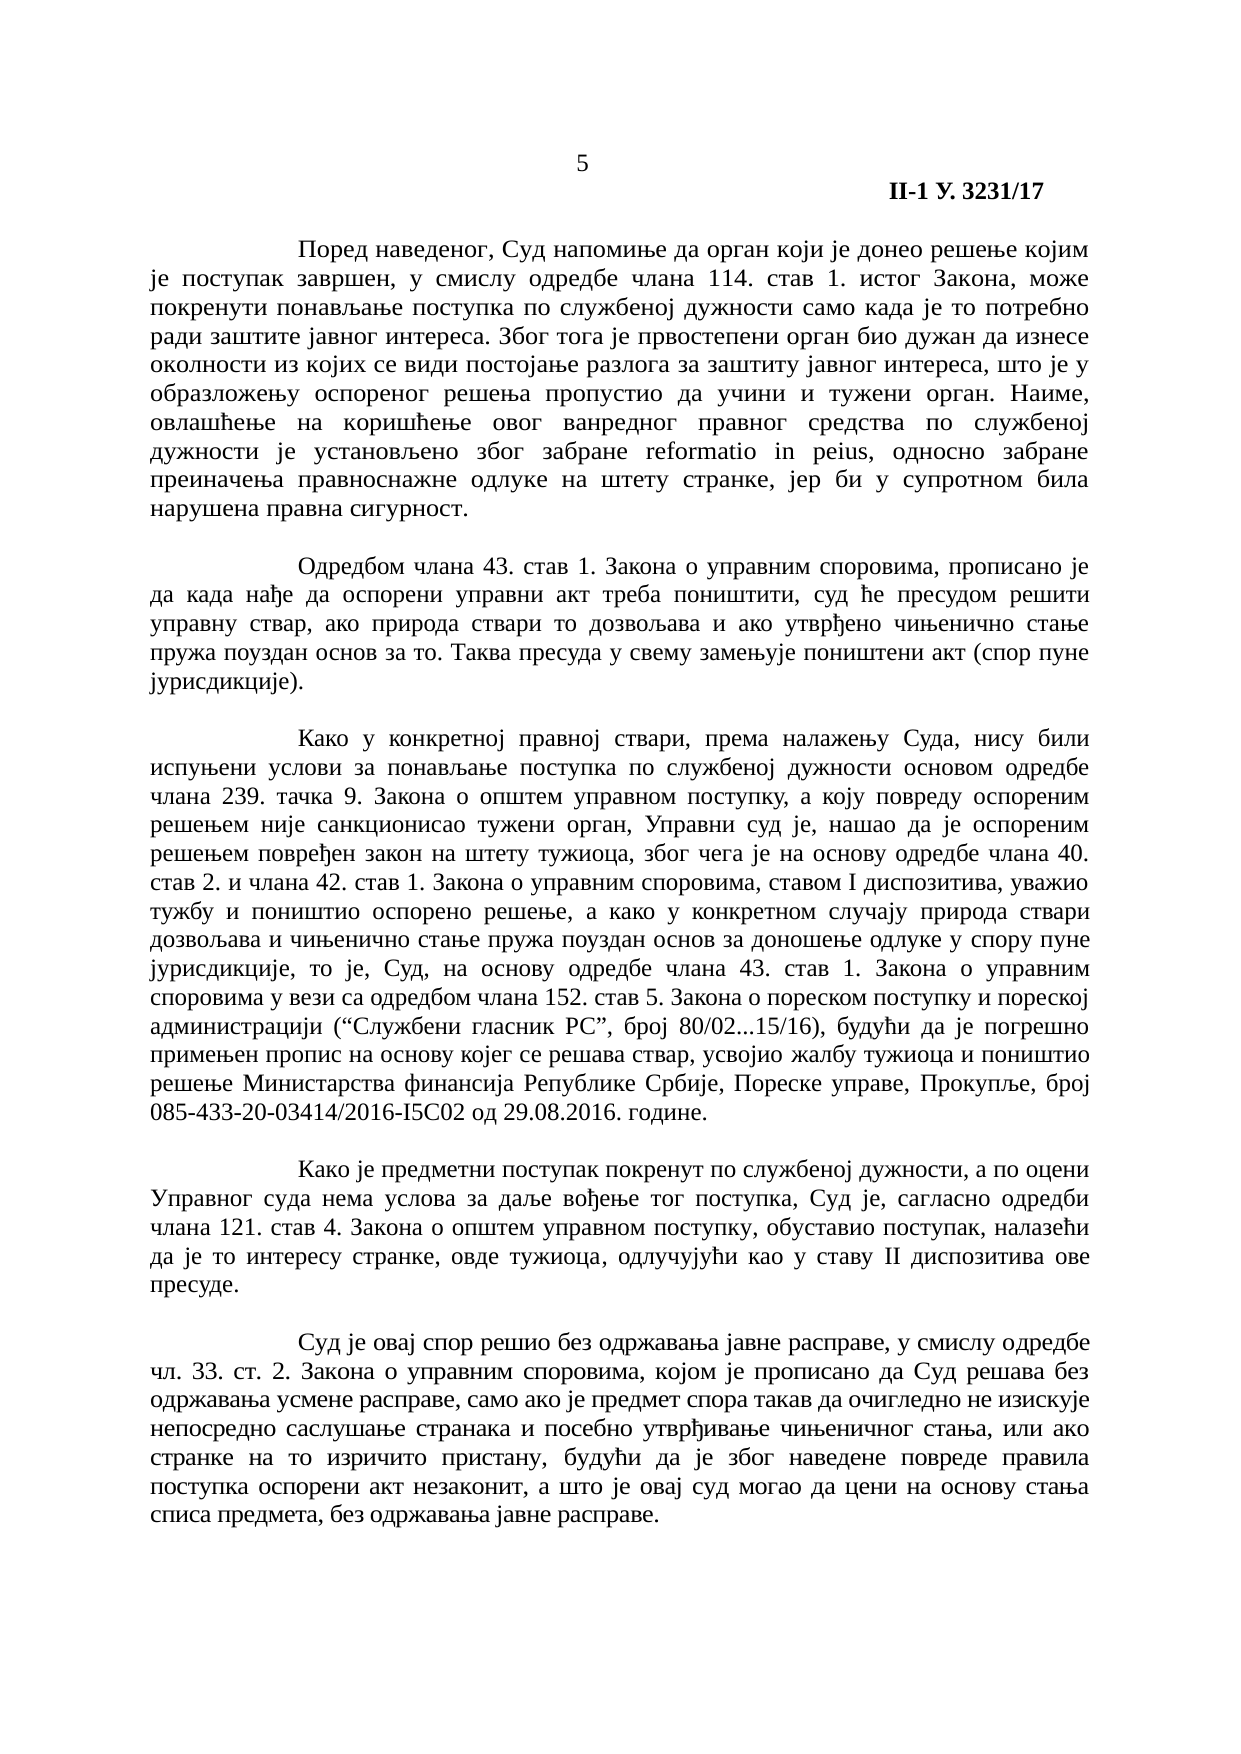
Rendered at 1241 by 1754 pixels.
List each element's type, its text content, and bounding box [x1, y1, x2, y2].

text Суд је овај спор решио без одржавања јавне расправе, у смислу одредбе чл. 33. ст. 2. Закона о управним споровима, којом је прописано да Суд решава без одржавања усмене расправе, само ако је предмет спора такав да очигледно не изискује непосредно саслушање странака и посебно утврђивање чињеничног стања, или ако странке на то изричито пристану, будући да је због наведене повреде правила поступка оспорени акт незаконит, а што је овај суд могао да цени на основу стања списа предмета, без одржавања јавне расправе. [150, 1327, 1090, 1528]
text Поред наведеног, Суд напомиње да орган који је донео решење којим је поступак завршен, у смислу одредбе члана 114. став 1. истог Закона, може покренути понављање поступка по службеној дужности само када је то потребно ради заштите јавног интереса. Због тога је првостепени орган био дужан да изнесе околности из којих се види постојање разлога за заштиту јавног интереса, што је у образложењу оспореног решења пропустио да учини и тужени орган. Наиме, овлашћење на коришћење овог ванредног правног средства по службеној дужности је установљено због забране reformatio in peius, односно забране преиначења правноснажне одлуке на штету странке, јер би у супротном била нарушена правна сигурност. [150, 234, 1090, 522]
text Како у конкретној правној ствари, према налажењу Суда, нису били испуњени услови за понављање поступка по службеној дужности основом одредбе члана 239. тачка 9. Закона о општем управном поступку, а коју повреду оспореним решењем није санкционисао тужени орган, Управни суд је, нашао да је оспореним решењем повређен закон на штету тужиоца, због чега је на основу одредбе члана 40. став 2. и члана 42. став 1. Закона о управним споровима, ставом I диспозитива, уважио тужбу и поништио оспорено решење, а како у конкретном случају природа ствари дозвољава и чињенично стање пружа поуздан основ за доношење одлуке у спору пуне јурисдикције, то је, Суд, на основу одредбе члана 43. став 1. Закона о управним споровима у вези са одредбом члана 152. став 5. Закона о пореском поступку и пореској администрацији (“Службени гласник РС”, број 80/02...15/16), будући да je погрешно примењен пропис на основу којег се решава ствар, усвојио жалбу тужиоца и поништио решење Министарства финансија Републике Србије, Пореске управе, Прокупље, број 085-433-20-03414/2016-I5C02 од 29.08.2016. године. [150, 723, 1090, 1126]
text Одредбом члана 43. став 1. Закона о управним споровима, прописано је да када нађе да оспорени управни акт треба поништити, суд ће пресудом решити управну ствар, ако природа ствари то дозвољава и ако утврђено чињенично стање пружа поуздан основ за то. Таква пресуда у свему замењује поништени акт (спор пуне јурисдикције). [150, 551, 1090, 694]
text Како је предметни поступак покренут по службеној дужности, а по оцени Управног суда нема услова за даље вођење тог поступка, Суд је, сагласно одредби члана 121. став 4. Закона о општем управном поступку, обуставио поступак, налазећи да је то интересу странке, овде тужиоца, одлучујући као у ставу II диспозитива ове пресуде. [150, 1154, 1090, 1298]
